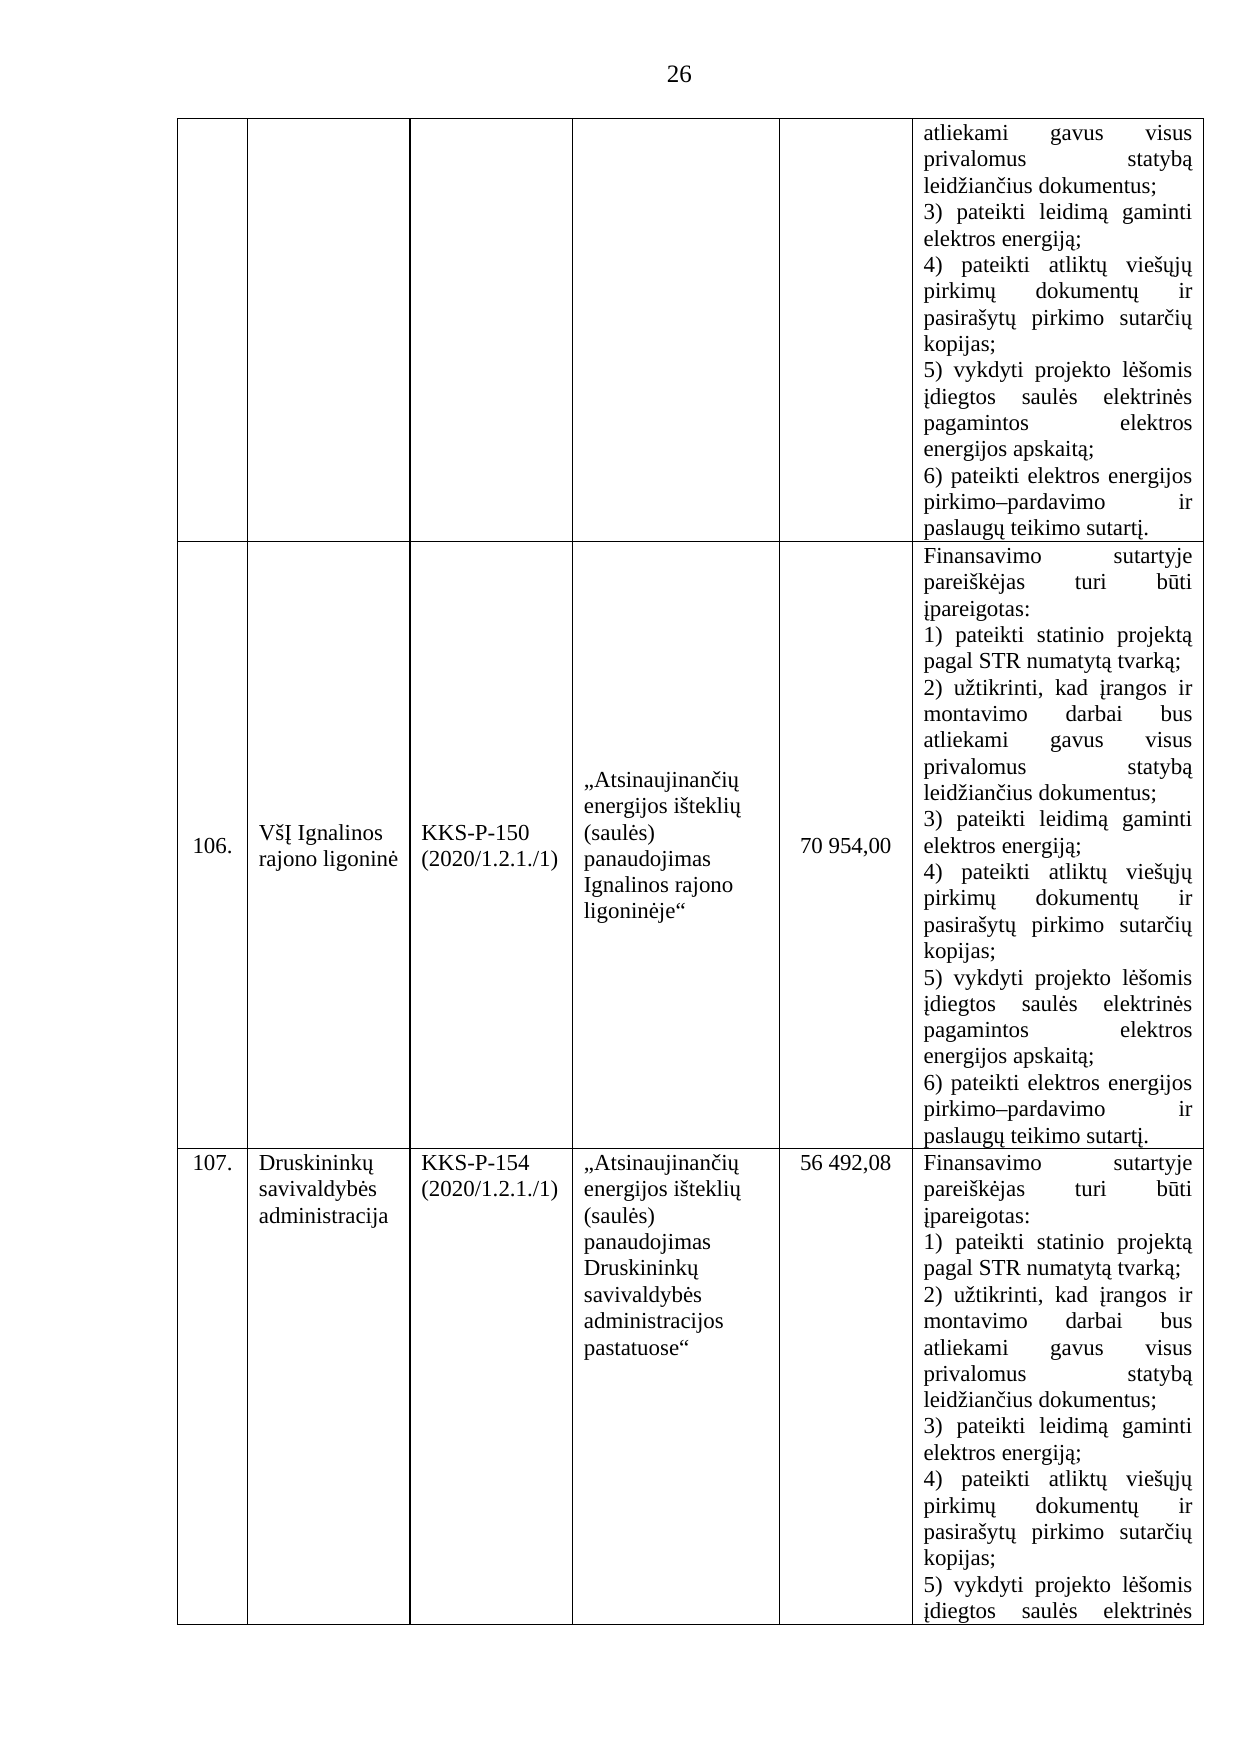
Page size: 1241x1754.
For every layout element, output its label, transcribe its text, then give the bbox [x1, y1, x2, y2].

table_cell 56 492,08 [780, 1149, 912, 1623]
table_cell 107. [178, 1149, 247, 1623]
table_cell [248, 119, 409, 541]
table_cell „Atsinaujinančių energijos išteklių (saulės) panaudojimas Ignalinos rajono ligoninėje“ [573, 542, 779, 1148]
table_cell Finansavimo sutartyje pareiškėjas turi būti įpareigotas: 1) pateikti statinio projektą pagal STR numatytą tvarką; 2) užtikrinti, kad įrangos ir montavimo darbai bus atliekami gavus visus privalomus statybą leidžiančius dokumentus; 3) pateikti leidimą gaminti elektros energiją; 4) pateikti atliktų viešųjų pirkimų dokumentų ir pasirašytų pirkimo sutarčių kopijas; 5) vykdyti projekto lėšomis įdiegtos saulės elektrinės [913, 1149, 1203, 1623]
table_cell KKS-P-154 (2020/1.2.1./1) [411, 1149, 572, 1623]
table_cell „Atsinaujinančių energijos išteklių (saulės) panaudojimas Druskininkų savivaldybės administracijos pastatuose“ [573, 1149, 779, 1623]
table_cell [573, 119, 779, 541]
table_cell [780, 119, 912, 541]
table_cell KKS-P-150 (2020/1.2.1./1) [411, 542, 572, 1148]
table_cell Druskininkų savivaldybės administracija [248, 1149, 409, 1623]
table_cell 106. [178, 542, 247, 1148]
table_cell [411, 119, 572, 541]
table_cell VšĮ Ignalinos rajono ligoninė [248, 542, 409, 1148]
table_cell atliekami gavus visus privalomus statybą leidžiančius dokumentus; 3) pateikti leidimą gaminti elektros energiją; 4) pateikti atliktų viešųjų pirkimų dokumentų ir pasirašytų pirkimo sutarčių kopijas; 5) vykdyti projekto lėšomis įdiegtos saulės elektrinės pagamintos elektros energijos apskaitą; 6) pateikti elektros energijos pirkimo–pardavimo ir paslaugų teikimo sutartį. [913, 119, 1203, 541]
table_cell [178, 119, 247, 541]
table_cell 70 954,00 [780, 542, 912, 1148]
table_cell Finansavimo sutartyje pareiškėjas turi būti įpareigotas: 1) pateikti statinio projektą pagal STR numatytą tvarką; 2) užtikrinti, kad įrangos ir montavimo darbai bus atliekami gavus visus privalomus statybą leidžiančius dokumentus; 3) pateikti leidimą gaminti elektros energiją; 4) pateikti atliktų viešųjų pirkimų dokumentų ir pasirašytų pirkimo sutarčių kopijas; 5) vykdyti projekto lėšomis įdiegtos saulės elektrinės pagamintos elektros energijos apskaitą; 6) pateikti elektros energijos pirkimo–pardavimo ir paslaugų teikimo sutartį. [913, 542, 1203, 1148]
